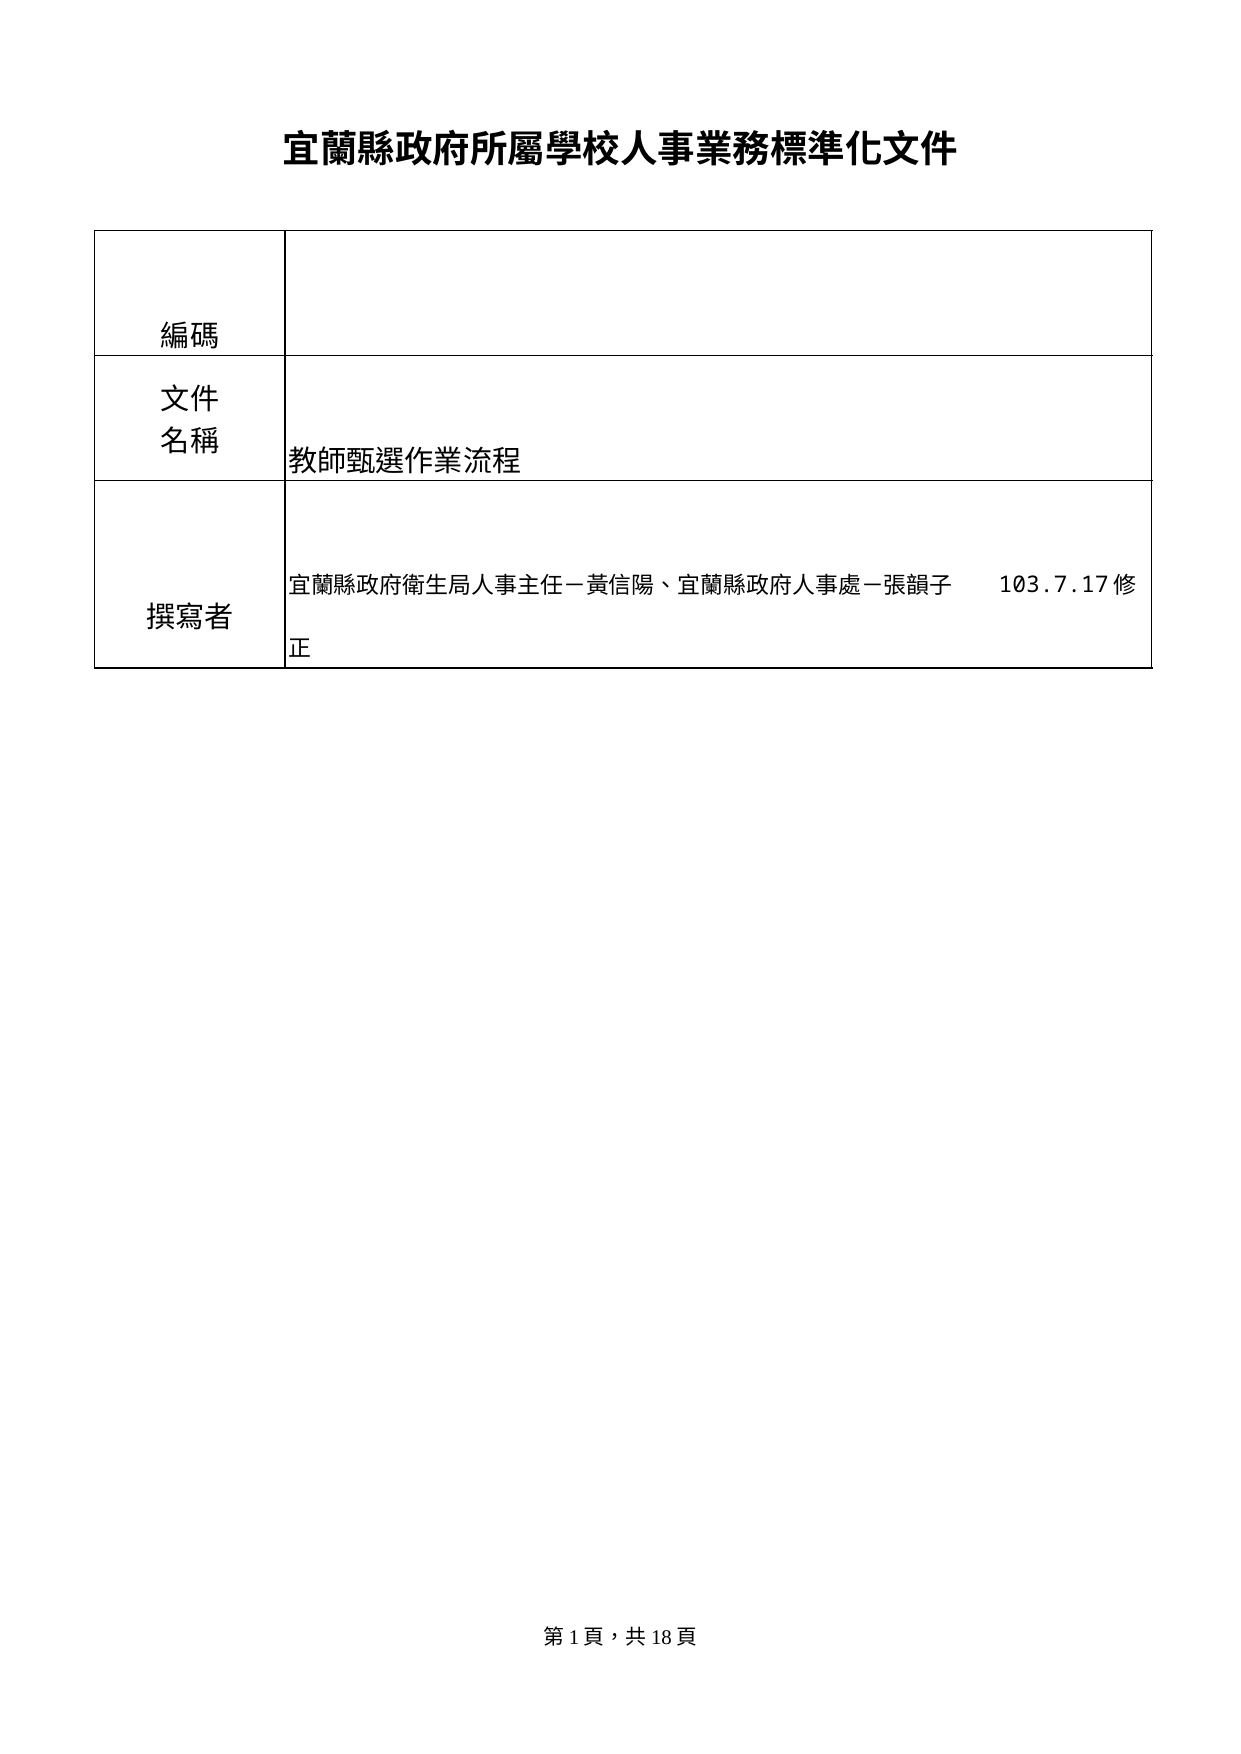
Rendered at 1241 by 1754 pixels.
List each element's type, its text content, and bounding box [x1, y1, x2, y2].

table_cell 文件 名稱 [95, 356, 284, 479]
text 宜蘭縣政府所屬學校人事業務標準化文件 [94, 104, 1146, 167]
table_cell 教師甄選作業流程 [286, 356, 1151, 479]
table_header 編碼 [95, 231, 284, 354]
table_cell 撰寫者 [95, 481, 284, 667]
table_cell 宜蘭縣政府衛生局人事主任－黃信陽、宜蘭縣政府人事處－張韻子 103.7.17修正 [286, 481, 1151, 667]
table_header [286, 231, 1151, 354]
